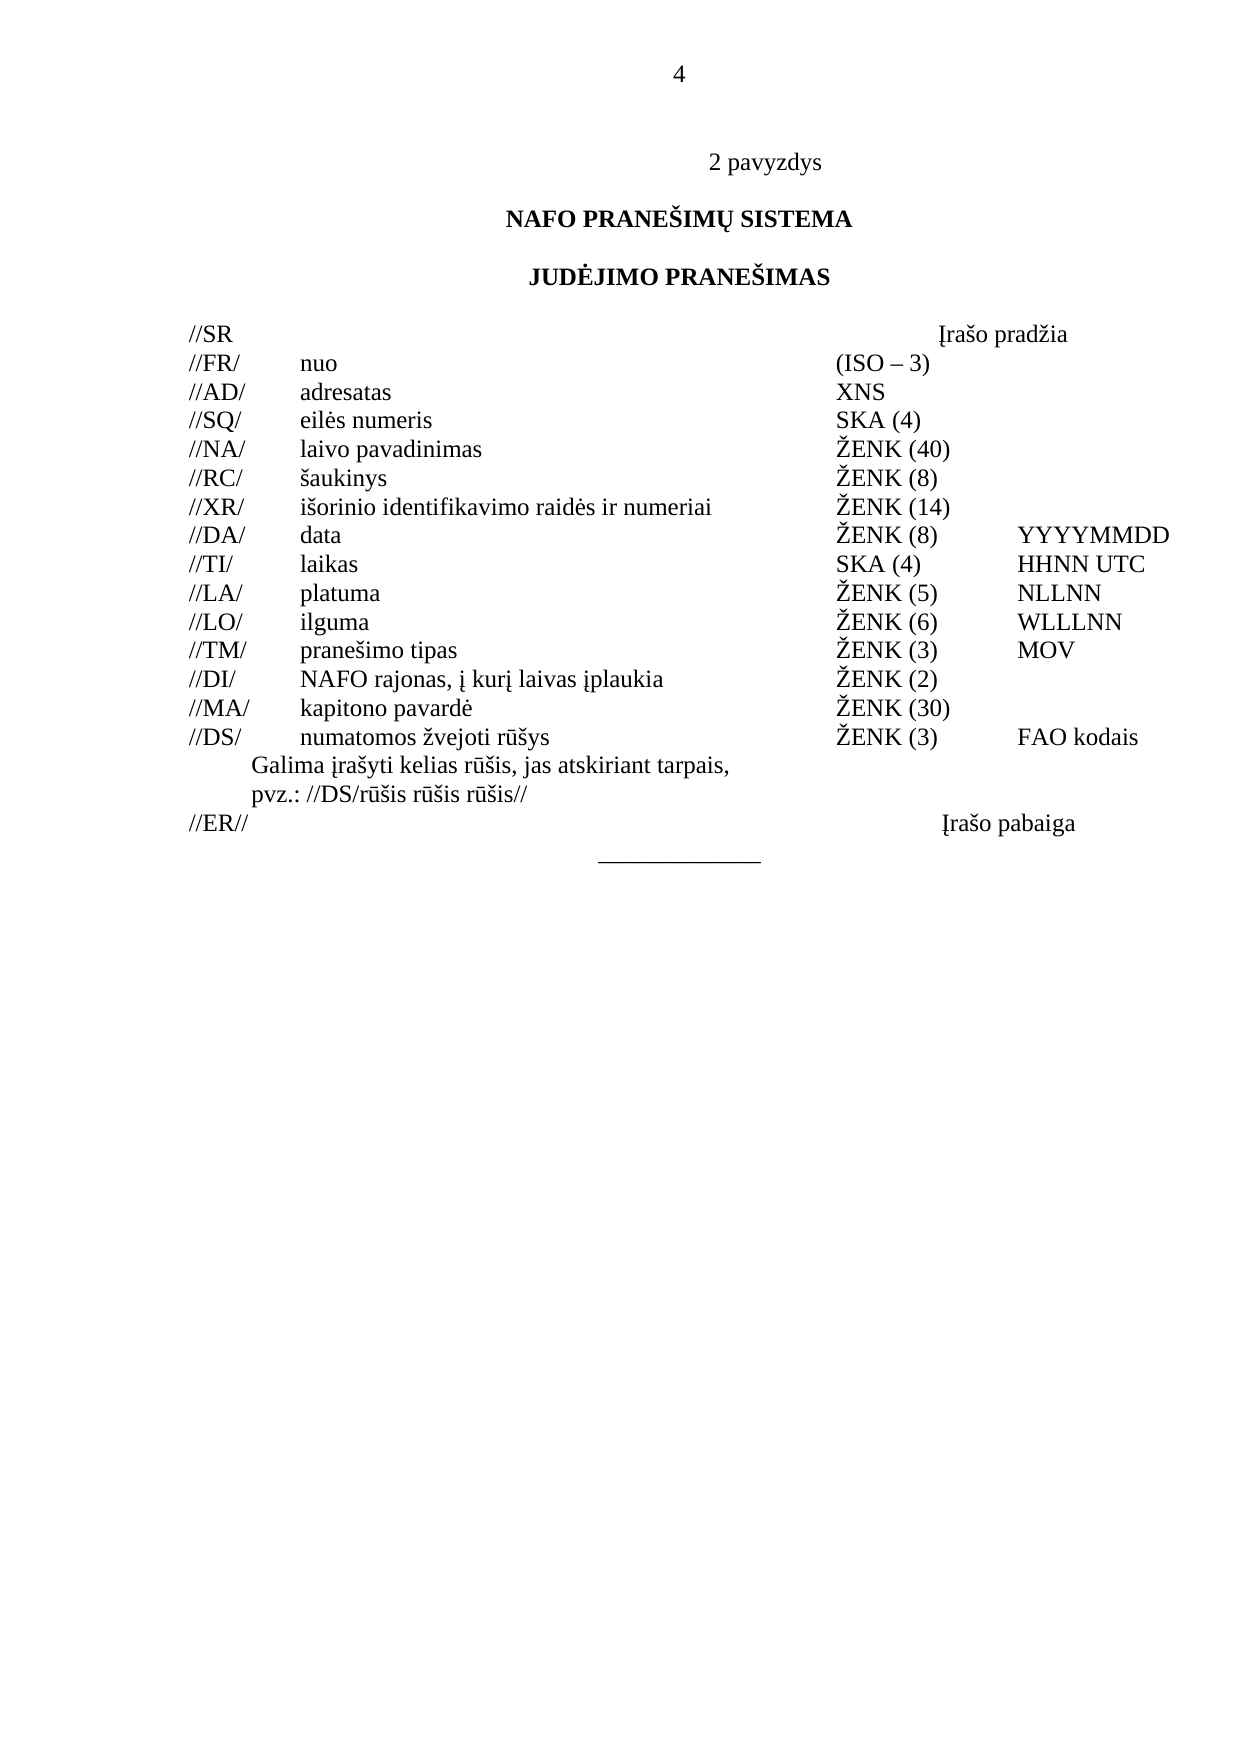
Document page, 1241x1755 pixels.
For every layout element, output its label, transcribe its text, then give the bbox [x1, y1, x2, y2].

table_cell ŽENK (40) [824, 434, 1006, 463]
table_cell ŽENK (2) [824, 664, 1006, 693]
table_cell //AD/ [177, 377, 288, 406]
table_cell ŽENK (14) [824, 492, 1006, 521]
table_cell [1006, 463, 1181, 492]
table_cell [1006, 406, 1181, 434]
table_cell [1006, 434, 1181, 463]
table_cell [1006, 664, 1181, 693]
table_cell SKA (4) [824, 549, 1006, 578]
table_cell numatomos žvejoti rūšys [289, 722, 824, 751]
text Galima įrašyti kelias rūšis, jas atskiriant tarpais, [177, 751, 1181, 779]
table_cell //MA/ [177, 693, 288, 722]
table_cell WLLLNN [1006, 607, 1181, 636]
table_cell platuma [289, 578, 824, 607]
text 2 pavyzdys [177, 147, 1181, 176]
table_cell NLLNN [1006, 578, 1181, 607]
table_header [289, 319, 824, 348]
table_cell //SQ/ [177, 406, 288, 434]
table_cell YYYYMMDD [1006, 521, 1181, 549]
text _____________ [177, 837, 1181, 866]
table_cell eilės numeris [289, 406, 824, 434]
table_cell ŽENK (8) [824, 463, 1006, 492]
table_cell //TI/ [177, 549, 288, 578]
table_cell MOV [1006, 636, 1181, 664]
table_cell data [289, 521, 824, 549]
text JUDĖJIMO PRANEŠIMAS [177, 262, 1181, 291]
table_cell HHNN UTC [1006, 549, 1181, 578]
table_header Įrašo pradžia [824, 319, 1181, 348]
table_cell pranešimo tipas [289, 636, 824, 664]
table_cell ŽENK (5) [824, 578, 1006, 607]
table_cell //DS/ [177, 722, 288, 751]
table_cell NAFO rajonas, į kurį laivas įplaukia [289, 664, 824, 693]
table_cell nuo [289, 348, 824, 377]
table_cell //LA/ [177, 578, 288, 607]
table_cell [1006, 377, 1181, 406]
table_cell laikas [289, 549, 824, 578]
table_cell išorinio identifikavimo raidės ir numeriai [289, 492, 824, 521]
table_cell adresatas [289, 377, 824, 406]
table_cell //FR/ [177, 348, 288, 377]
text NAFO PRANEŠIMŲ SISTEMA [177, 204, 1181, 233]
table_cell //RC/ [177, 463, 288, 492]
table_cell [1006, 693, 1181, 722]
table_cell //DI/ [177, 664, 288, 693]
text pvz.: //DS/rūšis rūšis rūšis// [177, 779, 1181, 808]
table_cell SKA (4) [824, 406, 1006, 434]
table_cell XNS [824, 377, 1006, 406]
table_cell šaukinys [289, 463, 824, 492]
table_cell FAO kodais [1006, 722, 1181, 751]
table_cell kapitono pavardė [289, 693, 824, 722]
table_cell //DA/ [177, 521, 288, 549]
table_cell ŽENK (8) [824, 521, 1006, 549]
table_cell //XR/ [177, 492, 288, 521]
table_cell [1006, 348, 1181, 377]
table_cell //LO/ [177, 607, 288, 636]
table_cell //NA/ [177, 434, 288, 463]
table_cell ŽENK (3) [824, 722, 1006, 751]
table_header Įrašo pabaiga [836, 808, 1181, 837]
table_cell (ISO – 3) [824, 348, 1006, 377]
table_header //SR [177, 319, 288, 348]
table_cell ŽENK (3) [824, 636, 1006, 664]
table_header //ER// [177, 808, 836, 837]
table_cell //TM/ [177, 636, 288, 664]
table_cell laivo pavadinimas [289, 434, 824, 463]
table_cell ŽENK (30) [824, 693, 1006, 722]
table_cell ilguma [289, 607, 824, 636]
table_cell [1006, 492, 1181, 521]
table_cell ŽENK (6) [824, 607, 1006, 636]
